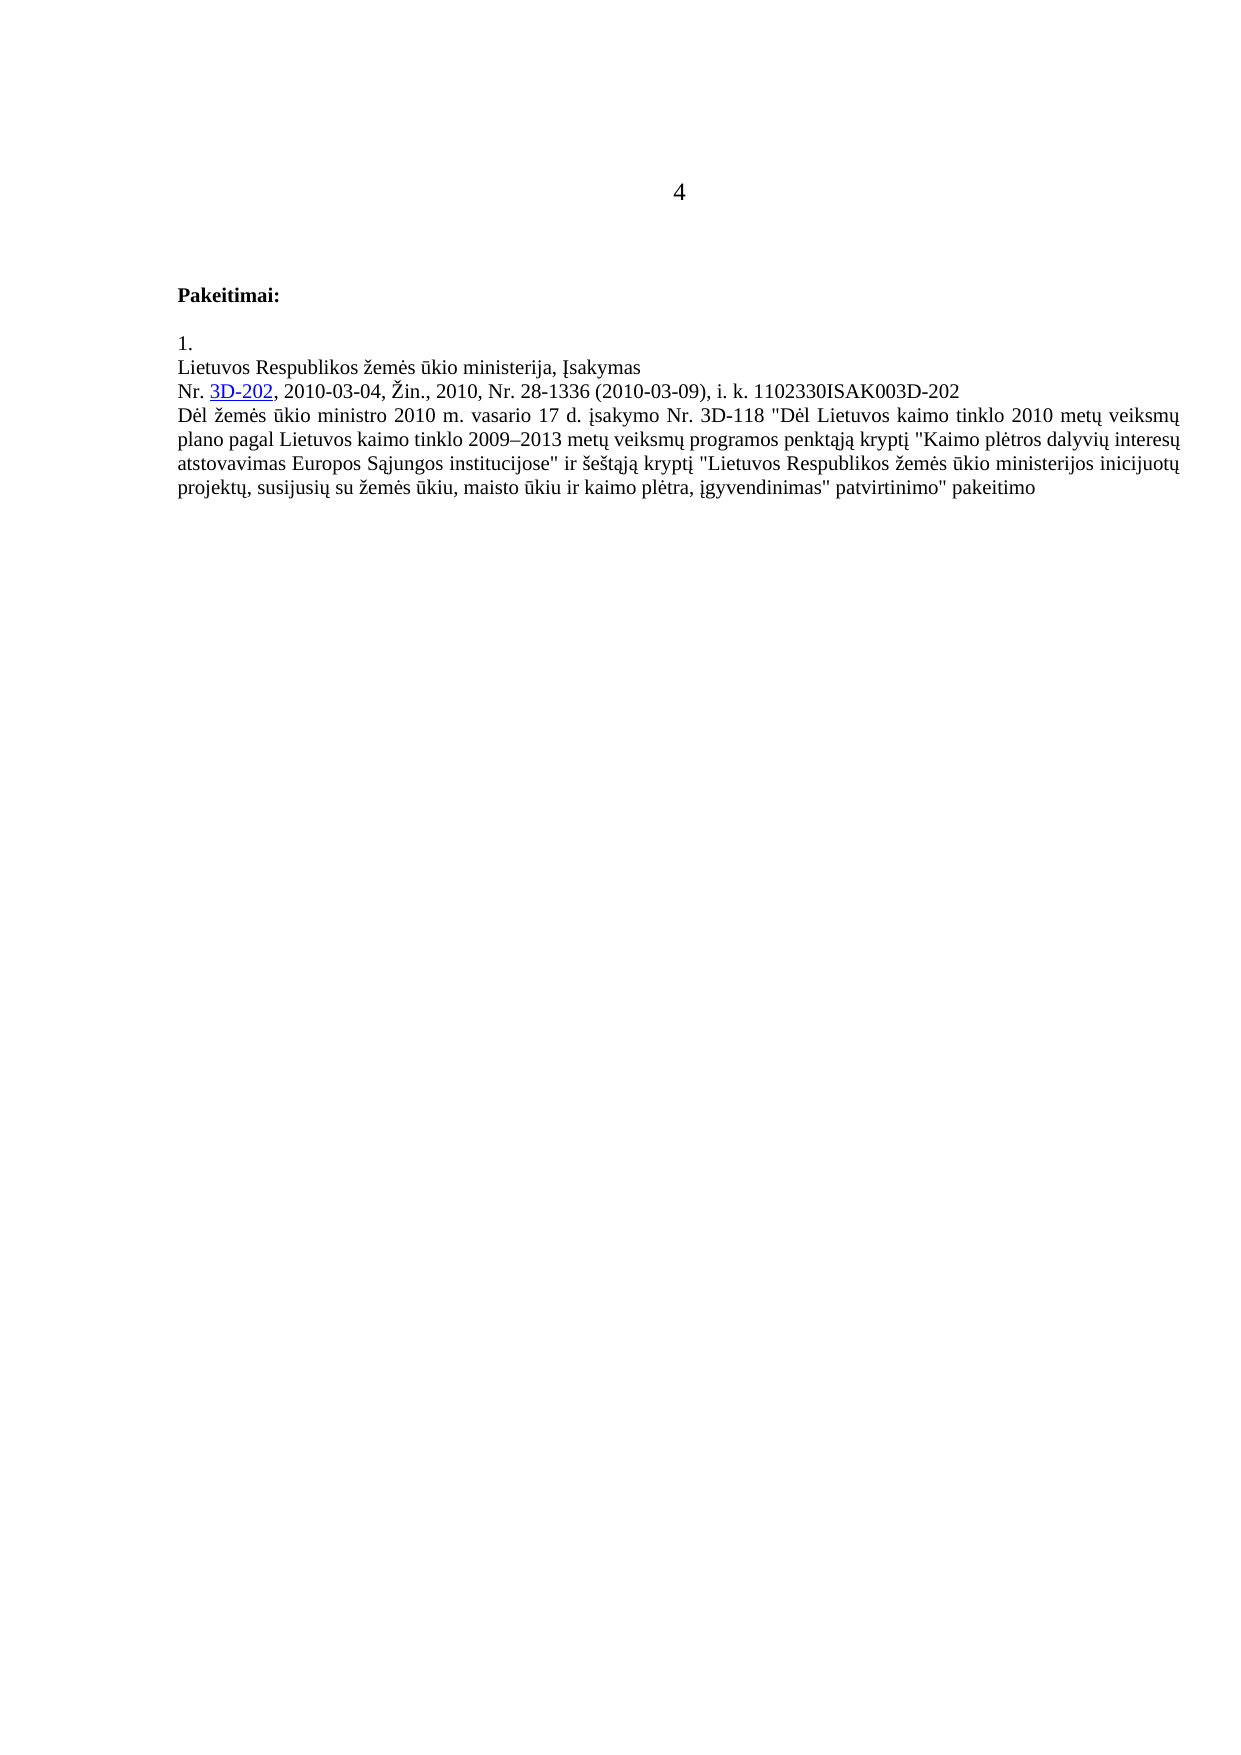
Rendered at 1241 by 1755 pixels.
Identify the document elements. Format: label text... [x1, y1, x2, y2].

text Lietuvos Respublikos žemės ūkio ministerija, Įsakymas [177, 355, 1181, 379]
text Dėl žemės ūkio ministro 2010 m. vasario 17 d. įsakymo Nr. 3D-118 "Dėl Lietuvos kaimo tinklo 2010 metų veiksmų plano pagal Lietuvos kaimo tinklo 2009–2013 metų veiksmų programos penktąją kryptį "Kaimo plėtros dalyvių interesų atstovavimas Europos Sąjungos institucijose" ir šeštąją kryptį "Lietuvos Respublikos žemės ūkio ministerijos inicijuotų projektų, susijusių su žemės ūkiu, maisto ūkiu ir kaimo plėtra, įgyvendinimas" patvirtinimo" pakeitimo [177, 403, 1181, 499]
text 1. [177, 331, 1181, 355]
text Pakeitimai: [177, 283, 1181, 307]
text Nr. 3D-202, 2010-03-04, Žin., 2010, Nr. 28-1336 (2010-03-09), i. k. 1102330ISAK003D-202 [177, 379, 1181, 403]
